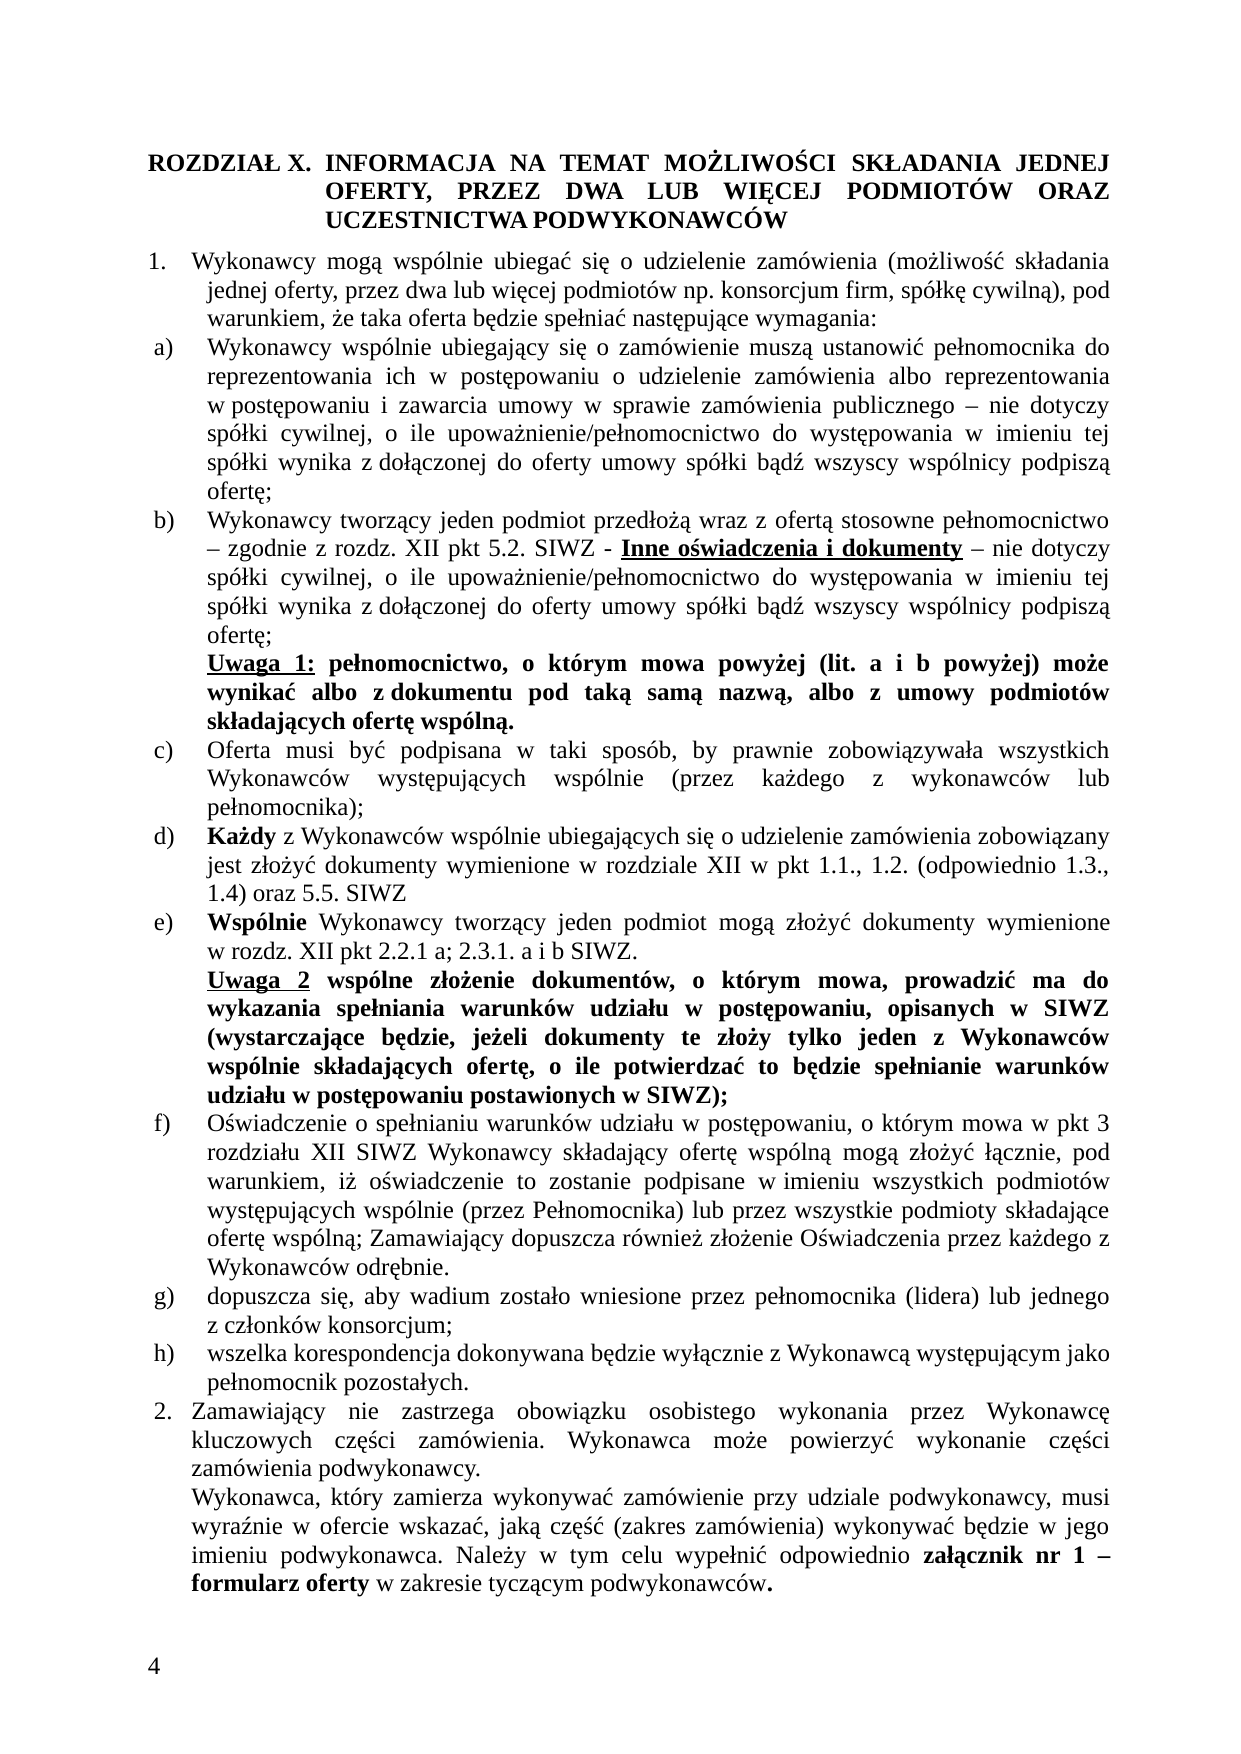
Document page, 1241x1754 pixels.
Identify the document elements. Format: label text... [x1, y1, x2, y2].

list Wykonawcy mogą wspólnie ubiegać się o udzielenie zamówienia (możliwość składania jednej oferty, przez dwa lub więcej podmiotów np. konsorcjum firm, spółkę cywilną), pod warunkiem, że taka oferta będzie spełniać następujące wymagania: [148, 246, 1110, 332]
text ROZDZIAŁ X. INFORMACJA NA TEMAT MOŻLIWOŚCI SKŁADANIA JEDNEJ OFERTY, PRZEZ DWA LUB WIĘCEJ PODMIOTÓW ORAZ UCZESTNICTWA PODWYKONAWCÓW [148, 148, 1110, 234]
text Wykonawca, który zamierza wykonywać zamówienie przy udziale podwykonawcy, musi wyraźnie w ofercie wskazać, jaką część (zakres zamówienia) wykonywać będzie w jego imieniu podwykonawca. Należy w tym celu wypełnić odpowiednio załącznik nr 1 – formularz oferty w zakresie tyczącym podwykonawców. [191, 1482, 1110, 1597]
text Uwaga 1: pełnomocnictwo, o którym mowa powyżej (lit. a i b powyżej) może wynikać albo z dokumentu pod taką samą nazwą, albo z umowy podmiotów składających ofertę wspólną. [207, 648, 1110, 735]
list Oświadczenie o spełnianiu warunków udziału w postępowaniu, o którym mowa w pkt 3 rozdziału XII SIWZ Wykonawcy składający ofertę wspólną mogą złożyć łącznie, pod warunkiem, iż oświadczenie to zostanie podpisane w imieniu wszystkich podmiotów występujących wspólnie (przez Pełnomocnika) lub przez wszystkie podmioty składające ofertę wspólną; Zamawiający dopuszcza również złożenie Oświadczenia przez każdego z Wykonawców odrębnie. [154, 1108, 1110, 1281]
list Wspólnie Wykonawcy tworzący jeden podmiot mogą złożyć dokumenty wymienione w rozdz. XII pkt 2.2.1 a; 2.3.1. a i b SIWZ. [154, 907, 1110, 965]
list Wykonawcy tworzący jeden podmiot przedłożą wraz z ofertą stosowne pełnomocnictwo – zgodnie z rozdz. XII pkt 5.2. SIWZ - Inne oświadczenia i dokumenty – nie dotyczy spółki cywilnej, o ile upoważnienie/pełnomocnictwo do występowania w imieniu tej spółki wynika z dołączonej do oferty umowy spółki bądź wszyscy wspólnicy podpiszą ofertę; [154, 505, 1110, 648]
list dopuszcza się, aby wadium zostało wniesione przez pełnomocnika (lidera) lub jednego z członków konsorcjum; [154, 1281, 1110, 1338]
list wszelka korespondencja dokonywana będzie wyłącznie z Wykonawcą występującym jako pełnomocnik pozostałych. [154, 1338, 1110, 1396]
list Oferta musi być podpisana w taki sposób, by prawnie zobowiązywała wszystkich Wykonawców występujących wspólnie (przez każdego z wykonawców lub pełnomocnika); [154, 735, 1110, 821]
text Uwaga 2 wspólne złożenie dokumentów, o którym mowa, prowadzić ma do wykazania spełniania warunków udziału w postępowaniu, opisanych w SIWZ (wystarczające będzie, jeżeli dokumenty te złoży tylko jeden z Wykonawców wspólnie składających ofertę, o ile potwierdzać to będzie spełnianie warunków udziału w postępowaniu postawionych w SIWZ); [207, 965, 1110, 1108]
list Zamawiający nie zastrzega obowiązku osobistego wykonania przez Wykonawcę kluczowych części zamówienia. Wykonawca może powierzyć wykonanie części zamówienia podwykonawcy. [154, 1396, 1110, 1482]
list Wykonawcy wspólnie ubiegający się o zamówienie muszą ustanowić pełnomocnika do reprezentowania ich w postępowaniu o udzielenie zamówienia albo reprezentowania w postępowaniu i zawarcia umowy w sprawie zamówienia publicznego – nie dotyczy spółki cywilnej, o ile upoważnienie/pełnomocnictwo do występowania w imieniu tej spółki wynika z dołączonej do oferty umowy spółki bądź wszyscy wspólnicy podpiszą ofertę; [154, 332, 1110, 505]
list Każdy z Wykonawców wspólnie ubiegających się o udzielenie zamówienia zobowiązany jest złożyć dokumenty wymienione w rozdziale XII w pkt 1.1., 1.2. (odpowiednio 1.3., 1.4) oraz 5.5. SIWZ [154, 821, 1110, 907]
